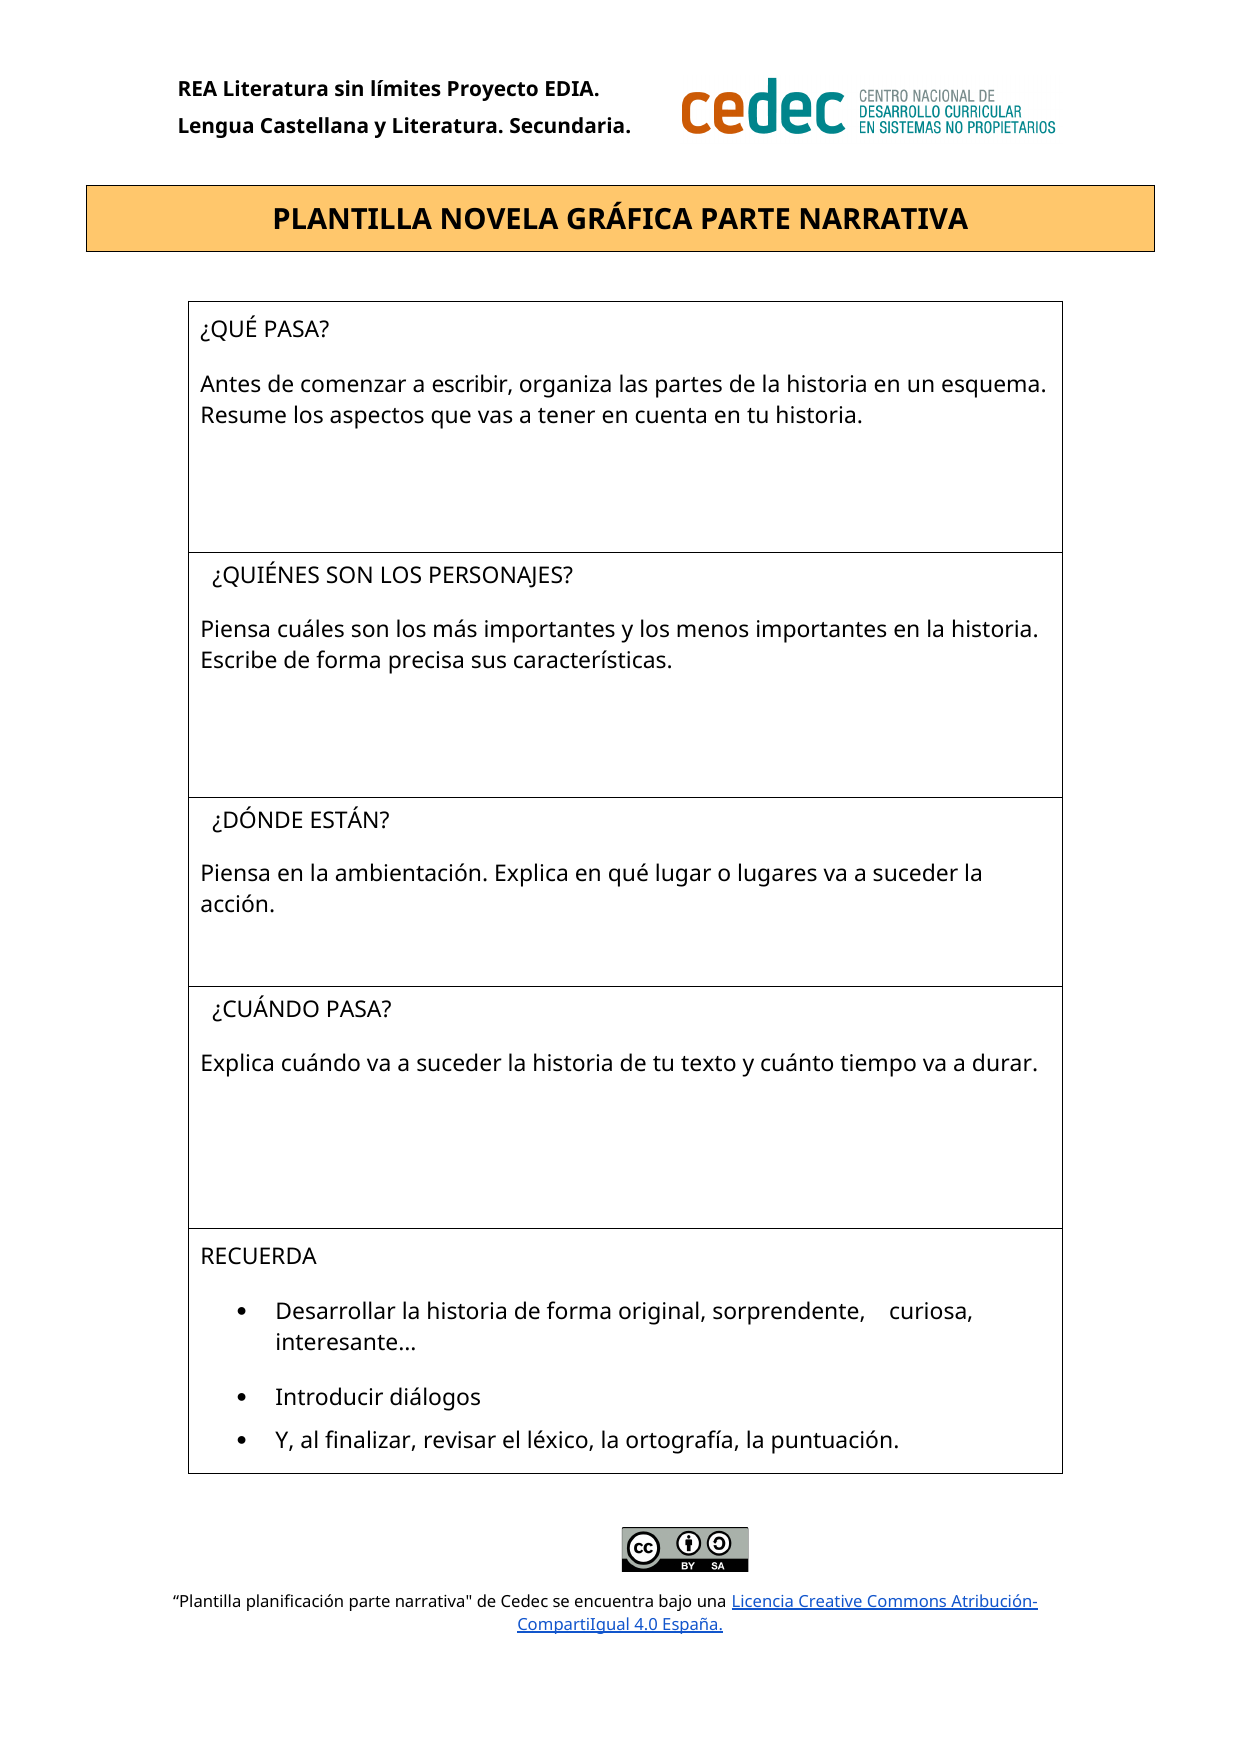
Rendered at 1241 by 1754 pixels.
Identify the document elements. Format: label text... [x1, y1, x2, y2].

table_cell ¿CUÁNDO PASA? Explica cuándo va a suceder la historia de tu texto y cuánto tiempo va a durar. [189, 987, 1062, 1227]
table_cell RECUERDA Desarrollar la historia de forma original, sorprendente, curiosa, interesante… Introducir diálogos Y, al finalizar, revisar el léxico, la ortografía, la puntuación. [189, 1229, 1062, 1473]
table_cell ¿QUIÉNES SON LOS PERSONAJES? Piensa cuáles son los más importantes y los menos importantes en la historia. Escribe de forma precisa sus características. [189, 553, 1062, 797]
table_cell ¿DÓNDE ESTÁN? Piensa en la ambientación. Explica en qué lugar o lugares va a suceder la acción. [189, 798, 1062, 986]
table_header ¿QUÉ PASA? Antes de comenzar a escribir, organiza las partes de la historia en un esquema. Resume los aspectos que vas a tener en cuenta en tu historia. [189, 302, 1062, 552]
table_header PLANTILLA NOVELA GRÁFICA PARTE NARRATIVA [87, 186, 1154, 251]
